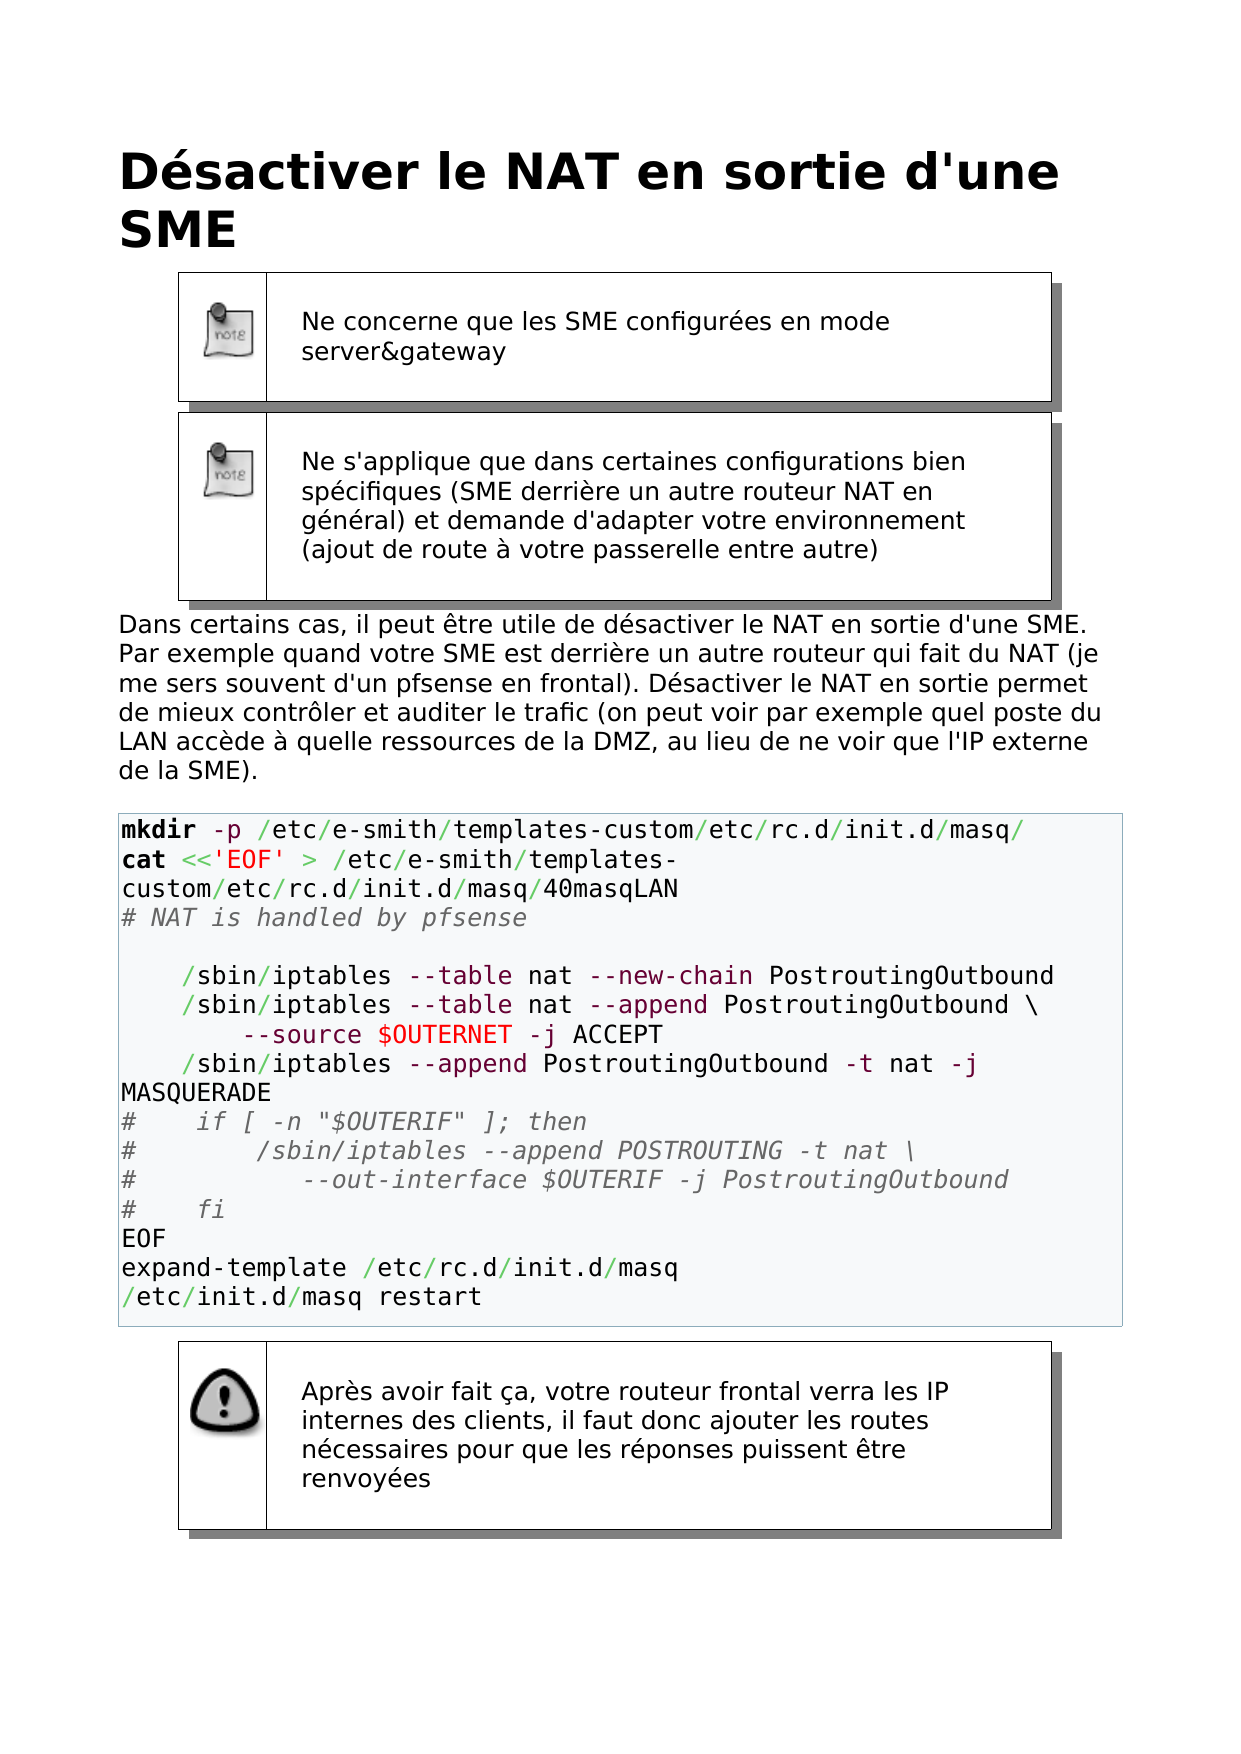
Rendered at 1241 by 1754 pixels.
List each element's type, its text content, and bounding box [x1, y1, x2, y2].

subtitle Désactiver le NAT en sortie d'une SME [118, 143, 1122, 259]
table_header [179, 273, 266, 401]
text Dans certains cas, il peut être utile de désactiver le NAT en sortie d'une SME. Par exemple quand votre SME est derrière un autre routeur qui fait du NAT (je me sers souvent d'un pfsense en frontal). Désactiver le NAT en sortie permet de mieux contrôler et auditer le trafic (on peut voir par exemple quel poste du LAN accède à quelle ressources de la DMZ, au lieu de ne voir que l'IP externe de la SME). [118, 610, 1122, 785]
table_header [179, 413, 266, 600]
picture [190, 1365, 266, 1440]
picture [190, 435, 266, 511]
table_header Ne s'applique que dans certaines configurations bien spécifiques (SME derrière un autre routeur NAT en général) et demande d'adapter votre environnement (ajout de route à votre passerelle entre autre) [267, 413, 1051, 600]
picture [190, 295, 266, 371]
table_header [179, 1342, 266, 1529]
table_header mkdir -p /etc/e-smith/templates-custom/etc/rc.d/init.d/masq/ cat <<'EOF' > /etc/e-smith/templates-custom/etc/rc.d/init.d/masq/40masqLAN # NAT is handled by pfsense /sbin/iptables --table nat --new-chain PostroutingOutbound /sbin/iptables --table nat --append PostroutingOutbound \ --source $OUTERNET -j ACCEPT /sbin/iptables --append PostroutingOutbound -t nat -j MASQUERADE # if [ -n "$OUTERIF" ]; then # /sbin/iptables --append POSTROUTING -t nat \ # --out-interface $OUTERIF -j PostroutingOutbound # fi EOF expand-template /etc/rc.d/init.d/masq /etc/init.d/masq restart [119, 814, 1122, 1326]
table_header Ne concerne que les SME configurées en mode server&gateway [267, 273, 1051, 401]
table_header Après avoir fait ça, votre routeur frontal verra les IP internes des clients, il faut donc ajouter les routes nécessaires pour que les réponses puissent être renvoyées [267, 1342, 1051, 1529]
